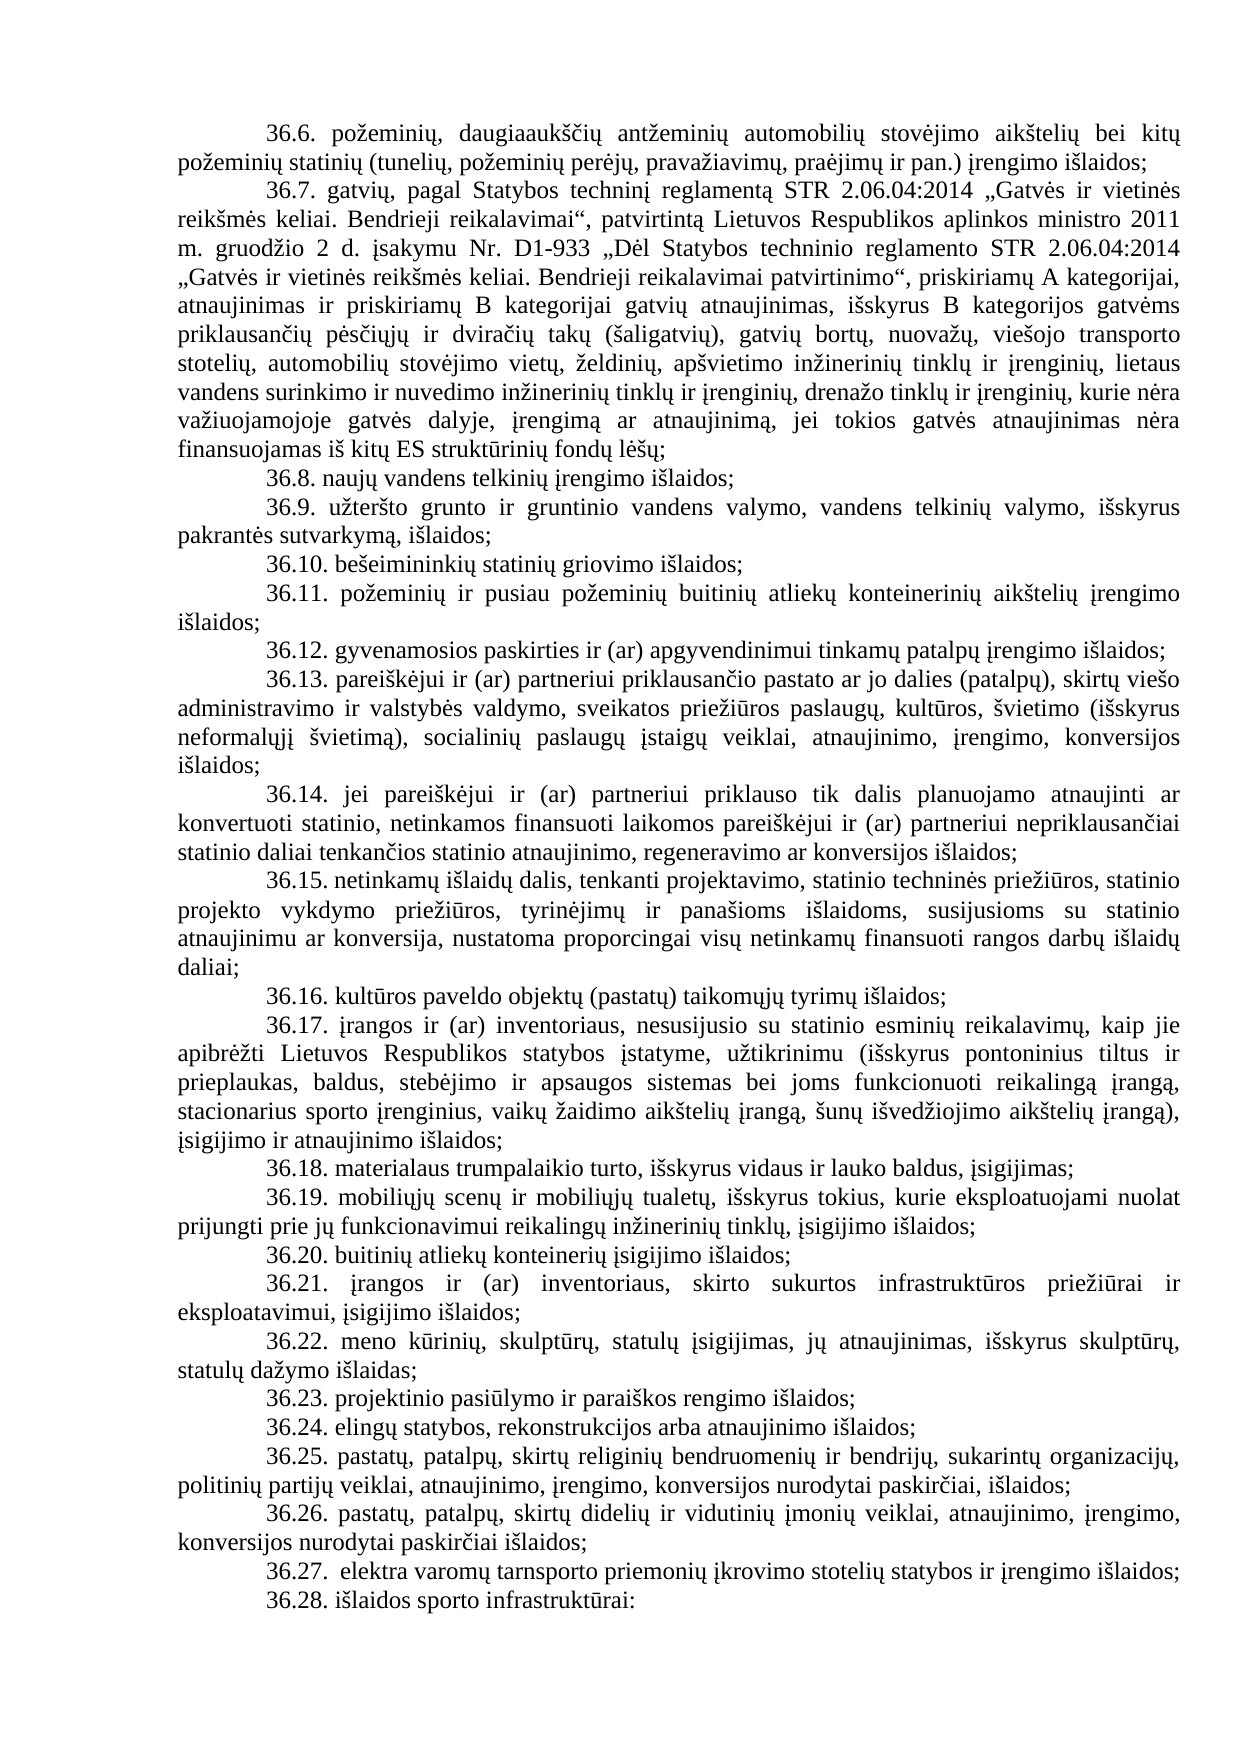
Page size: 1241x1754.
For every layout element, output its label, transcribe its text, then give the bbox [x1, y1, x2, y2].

text 36.24. elingų statybos, rekonstrukcijos arba atnaujinimo išlaidos; [177, 1412, 1181, 1441]
text 36.28. išlaidos sporto infrastruktūrai: [177, 1585, 1181, 1614]
text 36.12. gyvenamosios paskirties ir (ar) apgyvendinimui tinkamų patalpų įrengimo išlaidos; [177, 636, 1181, 664]
text 36.11. požeminių ir pusiau požeminių buitinių atliekų konteinerinių aikštelių įrengimo išlaidos; [177, 578, 1181, 636]
text 36.15. netinkamų išlaidų dalis, tenkanti projektavimo, statinio techninės priežiūros, statinio projekto vykdymo priežiūros, tyrinėjimų ir panašioms išlaidoms, susijusioms su statinio atnaujinimu ar konversija, nustatoma proporcingai visų netinkamų finansuoti rangos darbų išlaidų daliai; [177, 866, 1181, 981]
text 36.14. jei pareiškėjui ir (ar) partneriui priklauso tik dalis planuojamo atnaujinti ar konvertuoti statinio, netinkamos finansuoti laikomos pareiškėjui ir (ar) partneriui nepriklausančiai statinio daliai tenkančios statinio atnaujinimo, regeneravimo ar konversijos išlaidos; [177, 779, 1181, 866]
text 36.13. pareiškėjui ir (ar) partneriui priklausančio pastato ar jo dalies (patalpų), skirtų viešo administravimo ir valstybės valdymo, sveikatos priežiūros paslaugų, kultūros, švietimo (išskyrus neformalųjį švietimą), socialinių paslaugų įstaigų veiklai, atnaujinimo, įrengimo, konversijos išlaidos; [177, 664, 1181, 779]
text 36.8. naujų vandens telkinių įrengimo išlaidos; [177, 463, 1181, 492]
text 36.9. užteršto grunto ir gruntinio vandens valymo, vandens telkinių valymo, išskyrus pakrantės sutvarkymą, išlaidos; [177, 492, 1181, 549]
text 36.20. buitinių atliekų konteinerių įsigijimo išlaidos; [177, 1240, 1181, 1268]
text 36.26. pastatų, patalpų, skirtų didelių ir vidutinių įmonių veiklai, atnaujinimo, įrengimo, konversijos nurodytai paskirčiai išlaidos; [177, 1498, 1181, 1556]
text 36.27. elektra varomų tarnsporto priemonių įkrovimo stotelių statybos ir įrengimo išlaidos; [177, 1556, 1181, 1585]
text 36.16. kultūros paveldo objektų (pastatų) taikomųjų tyrimų išlaidos; [177, 981, 1181, 1010]
text 36.10. bešeimininkių statinių griovimo išlaidos; [177, 549, 1181, 578]
text 36.25. pastatų, patalpų, skirtų religinių bendruomenių ir bendrijų, sukarintų organizacijų, politinių partijų veiklai, atnaujinimo, įrengimo, konversijos nurodytai paskirčiai, išlaidos; [177, 1441, 1181, 1498]
text 36.17. įrangos ir (ar) inventoriaus, nesusijusio su statinio esminių reikalavimų, kaip jie apibrėžti Lietuvos Respublikos statybos įstatyme, užtikrinimu (išskyrus pontoninius tiltus ir prieplaukas, baldus, stebėjimo ir apsaugos sistemas bei joms funkcionuoti reikalingą įrangą, stacionarius sporto įrenginius, vaikų žaidimo aikštelių įrangą, šunų išvedžiojimo aikštelių įrangą), įsigijimo ir atnaujinimo išlaidos; [177, 1010, 1181, 1153]
text 36.23. projektinio pasiūlymo ir paraiškos rengimo išlaidos; [177, 1383, 1181, 1412]
text 36.19. mobiliųjų scenų ir mobiliųjų tualetų, išskyrus tokius, kurie eksploatuojami nuolat prijungti prie jų funkcionavimui reikalingų inžinerinių tinklų, įsigijimo išlaidos; [177, 1182, 1181, 1240]
text 36.18. materialaus trumpalaikio turto, išskyrus vidaus ir lauko baldus, įsigijimas; [177, 1153, 1181, 1182]
text 36.6. požeminių, daugiaaukščių antžeminių automobilių stovėjimo aikštelių bei kitų požeminių statinių (tunelių, požeminių perėjų, pravažiavimų, praėjimų ir pan.) įrengimo išlaidos; [177, 118, 1181, 176]
text 36.22. meno kūrinių, skulptūrų, statulų įsigijimas, jų atnaujinimas, išskyrus skulptūrų, statulų dažymo išlaidas; [177, 1326, 1181, 1383]
text 36.21. įrangos ir (ar) inventoriaus, skirto sukurtos infrastruktūros priežiūrai ir eksploatavimui, įsigijimo išlaidos; [177, 1268, 1181, 1326]
text 36.7. gatvių, pagal Statybos techninį reglamentą STR 2.06.04:2014 „Gatvės ir vietinės reikšmės keliai. Bendrieji reikalavimai“, patvirtintą Lietuvos Respublikos aplinkos ministro 2011 m. gruodžio 2 d. įsakymu Nr. D1-933 „Dėl Statybos techninio reglamento STR 2.06.04:2014 „Gatvės ir vietinės reikšmės keliai. Bendrieji reikalavimai patvirtinimo“, priskiriamų A kategorijai, atnaujinimas ir priskiriamų B kategorijai gatvių atnaujinimas, išskyrus B kategorijos gatvėms priklausančių pėsčiųjų ir dviračių takų (šaligatvių), gatvių bortų, nuovažų, viešojo transporto stotelių, automobilių stovėjimo vietų, želdinių, apšvietimo inžinerinių tinklų ir įrenginių, lietaus vandens surinkimo ir nuvedimo inžinerinių tinklų ir įrenginių, drenažo tinklų ir įrenginių, kurie nėra važiuojamojoje gatvės dalyje, įrengimą ar atnaujinimą, jei tokios gatvės atnaujinimas nėra finansuojamas iš kitų ES struktūrinių fondų lėšų; [177, 176, 1181, 463]
